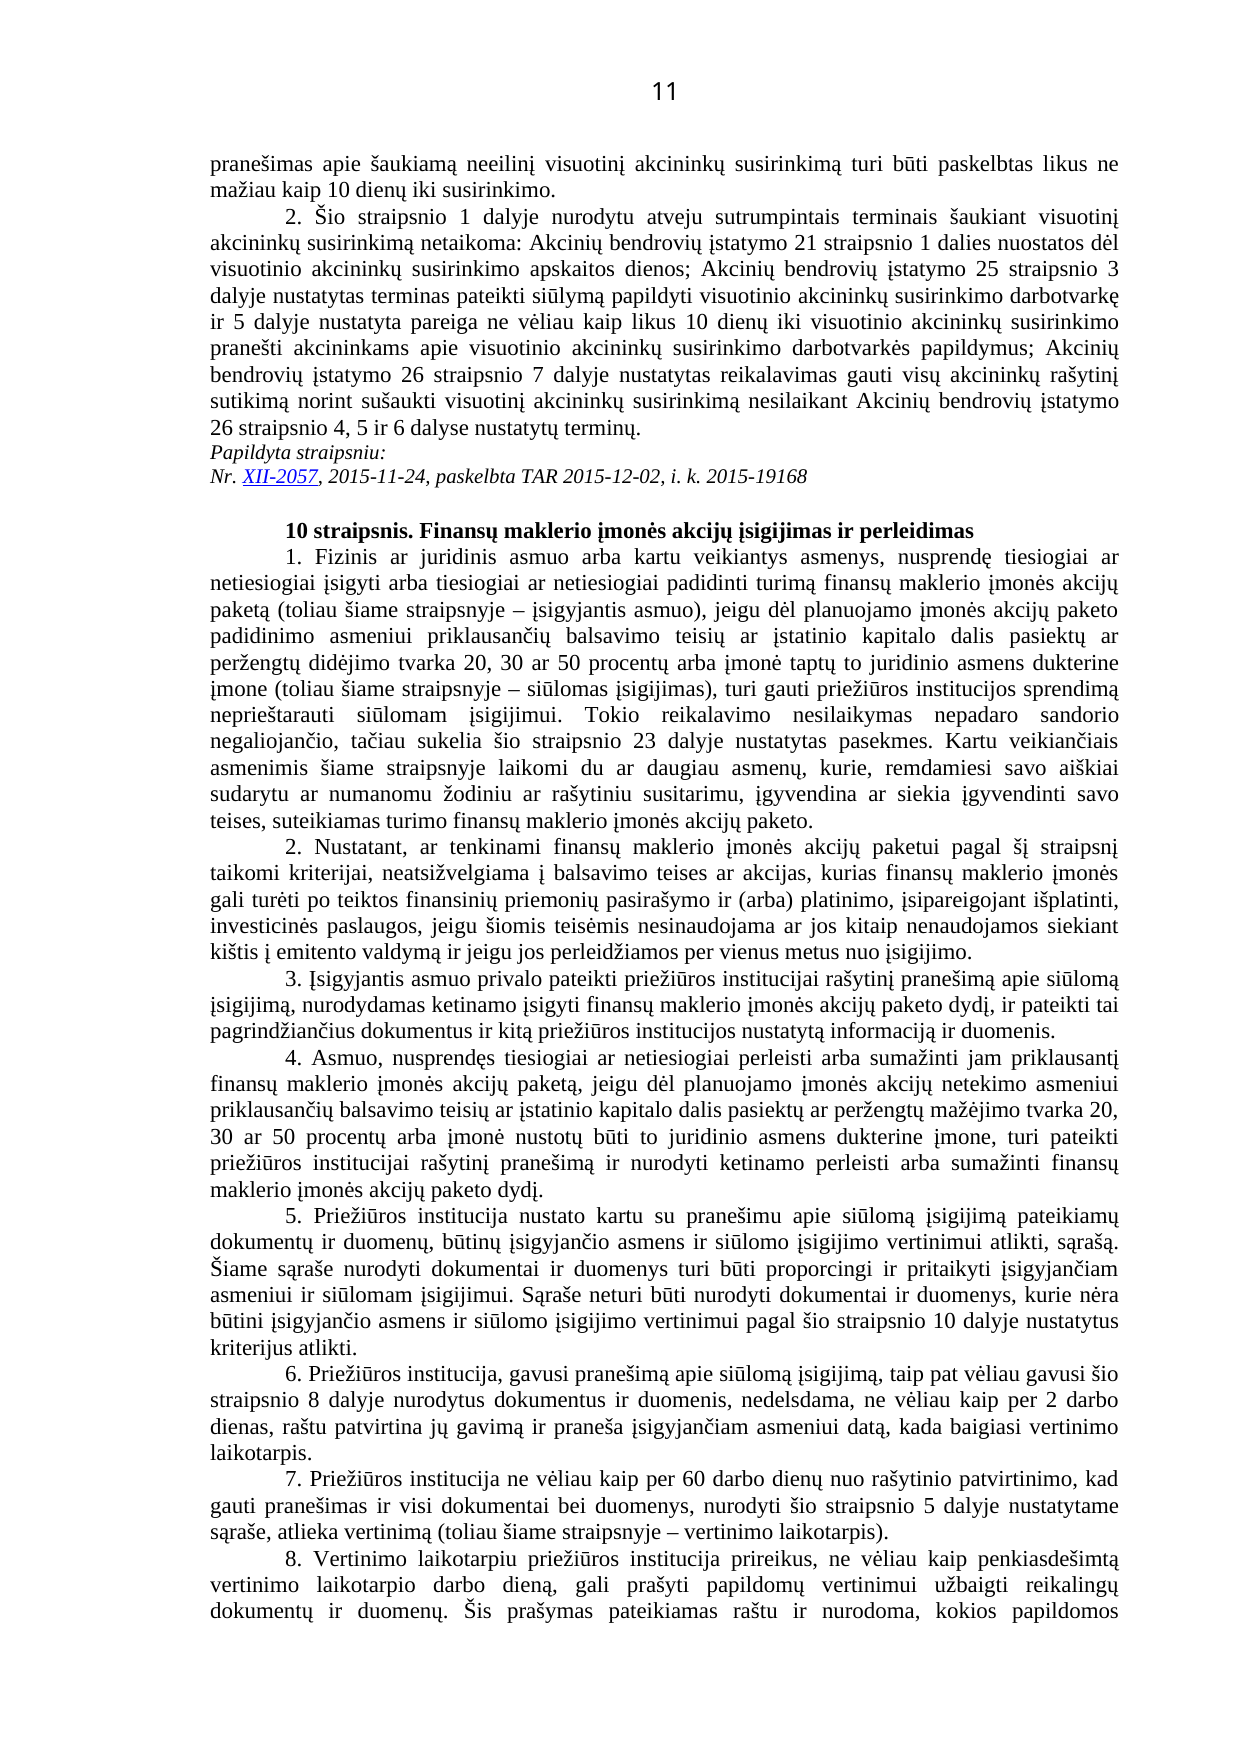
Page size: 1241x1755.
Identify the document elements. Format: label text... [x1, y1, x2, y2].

text 3. Įsigyjantis asmuo privalo pateikti priežiūros institucijai rašytinį pranešimą apie siūlomą įsigijimą, nurodydamas ketinamo įsigyti finansų maklerio įmonės akcijų paketo dydį, ir pateikti tai pagrindžiančius dokumentus ir kitą priežiūros institucijos nustatytą informaciją ir duomenis. [210, 965, 1120, 1044]
text 5. Priežiūros institucija nustato kartu su pranešimu apie siūlomą įsigijimą pateikiamų dokumentų ir duomenų, būtinų įsigyjančio asmens ir siūlomo įsigijimo vertinimui atlikti, sąrašą. Šiame sąraše nurodyti dokumentai ir duomenys turi būti proporcingi ir pritaikyti įsigyjančiam asmeniui ir siūlomam įsigijimui. Sąraše neturi būti nurodyti dokumentai ir duomenys, kurie nėra būtini įsigyjančio asmens ir siūlomo įsigijimo vertinimui pagal šio straipsnio 10 dalyje nustatytus kriterijus atlikti. [210, 1202, 1120, 1360]
text Nr. XII-2057, 2015-11-24, paskelbta TAR 2015-12-02, i. k. 2015-19168 [210, 464, 1120, 488]
text 7. Priežiūros institucija ne vėliau kaip per 60 darbo dienų nuo rašytinio patvirtinimo, kad gauti pranešimas ir visi dokumentai bei duomenys, nurodyti šio straipsnio 5 dalyje nustatytame sąraše, atlieka vertinimą (toliau šiame straipsnyje – vertinimo laikotarpis). [210, 1466, 1120, 1544]
text 1. Fizinis ar juridinis asmuo arba kartu veikiantys asmenys, nusprendę tiesiogiai ar netiesiogiai įsigyti arba tiesiogiai ar netiesiogiai padidinti turimą finansų maklerio įmonės akcijų paketą (toliau šiame straipsnyje – įsigyjantis asmuo), jeigu dėl planuojamo įmonės akcijų paketo padidinimo asmeniui priklausančių balsavimo teisių ar įstatinio kapitalo dalis pasiektų ar peržengtų didėjimo tvarka 20, 30 ar 50 procentų arba įmonė taptų to juridinio asmens dukterine įmone (toliau šiame straipsnyje – siūlomas įsigijimas), turi gauti priežiūros institucijos sprendimą neprieštarauti siūlomam įsigijimui. Tokio reikalavimo nesilaikymas nepadaro sandorio negaliojančio, tačiau sukelia šio straipsnio 23 dalyje nustatytas pasekmes. Kartu veikiančiais asmenimis šiame straipsnyje laikomi du ar daugiau asmenų, kurie, remdamiesi savo aiškiai sudarytu ar numanomu žodiniu ar rašytiniu susitarimu, įgyvendina ar siekia įgyvendinti savo teises, suteikiamas turimo finansų maklerio įmonės akcijų paketo. [210, 543, 1120, 833]
text 6. Priežiūros institucija, gavusi pranešimą apie siūlomą įsigijimą, taip pat vėliau gavusi šio straipsnio 8 dalyje nurodytus dokumentus ir duomenis, nedelsdama, ne vėliau kaip per 2 darbo dienas, raštu patvirtina jų gavimą ir praneša įsigyjančiam asmeniui datą, kada baigiasi vertinimo laikotarpis. [210, 1360, 1120, 1466]
text Papildyta straipsniu: [210, 440, 1120, 464]
text pranešimas apie šaukiamą neeilinį visuotinį akcininkų susirinkimą turi būti paskelbtas likus ne mažiau kaip 10 dienų iki susirinkimo. [210, 150, 1120, 203]
text 2. Šio straipsnio 1 dalyje nurodytu atveju sutrumpintais terminais šaukiant visuotinį akcininkų susirinkimą netaikoma: Akcinių bendrovių įstatymo 21 straipsnio 1 dalies nuostatos dėl visuotinio akcininkų susirinkimo apskaitos dienos; Akcinių bendrovių įstatymo 25 straipsnio 3 dalyje nustatytas terminas pateikti siūlymą papildyti visuotinio akcininkų susirinkimo darbotvarkę ir 5 dalyje nustatyta pareiga ne vėliau kaip likus 10 dienų iki visuotinio akcininkų susirinkimo pranešti akcininkams apie visuotinio akcininkų susirinkimo darbotvarkės papildymus; Akcinių bendrovių įstatymo 26 straipsnio 7 dalyje nustatytas reikalavimas gauti visų akcininkų rašytinį sutikimą norint sušaukti visuotinį akcininkų susirinkimą nesilaikant Akcinių bendrovių įstatymo 26 straipsnio 4, 5 ir 6 dalyse nustatytų terminų. [210, 203, 1120, 440]
text 4. Asmuo, nusprendęs tiesiogiai ar netiesiogiai perleisti arba sumažinti jam priklausantį finansų maklerio įmonės akcijų paketą, jeigu dėl planuojamo įmonės akcijų netekimo asmeniui priklausančių balsavimo teisių ar įstatinio kapitalo dalis pasiektų ar peržengtų mažėjimo tvarka 20, 30 ar 50 procentų arba įmonė nustotų būti to juridinio asmens dukterine įmone, turi pateikti priežiūros institucijai rašytinį pranešimą ir nurodyti ketinamo perleisti arba sumažinti finansų maklerio įmonės akcijų paketo dydį. [210, 1044, 1120, 1202]
text 2. Nustatant, ar tenkinami finansų maklerio įmonės akcijų paketui pagal šį straipsnį taikomi kriterijai, neatsižvelgiama į balsavimo teises ar akcijas, kurias finansų maklerio įmonės gali turėti po teiktos finansinių priemonių pasirašymo ir (arba) platinimo, įsipareigojant išplatinti, investicinės paslaugos, jeigu šiomis teisėmis nesinaudojama ar jos kitaip nenaudojamos siekiant kištis į emitento valdymą ir jeigu jos perleidžiamos per vienus metus nuo įsigijimo. [210, 833, 1120, 965]
text 10 straipsnis. Finansų maklerio įmonės akcijų įsigijimas ir perleidimas [210, 517, 1120, 543]
text 8. Vertinimo laikotarpiu priežiūros institucija prireikus, ne vėliau kaip penkiasdešimtą vertinimo laikotarpio darbo dieną, gali prašyti papildomų vertinimui užbaigti reikalingų dokumentų ir duomenų. Šis prašymas pateikiamas raštu ir nurodoma, kokios papildomos [210, 1544, 1120, 1624]
